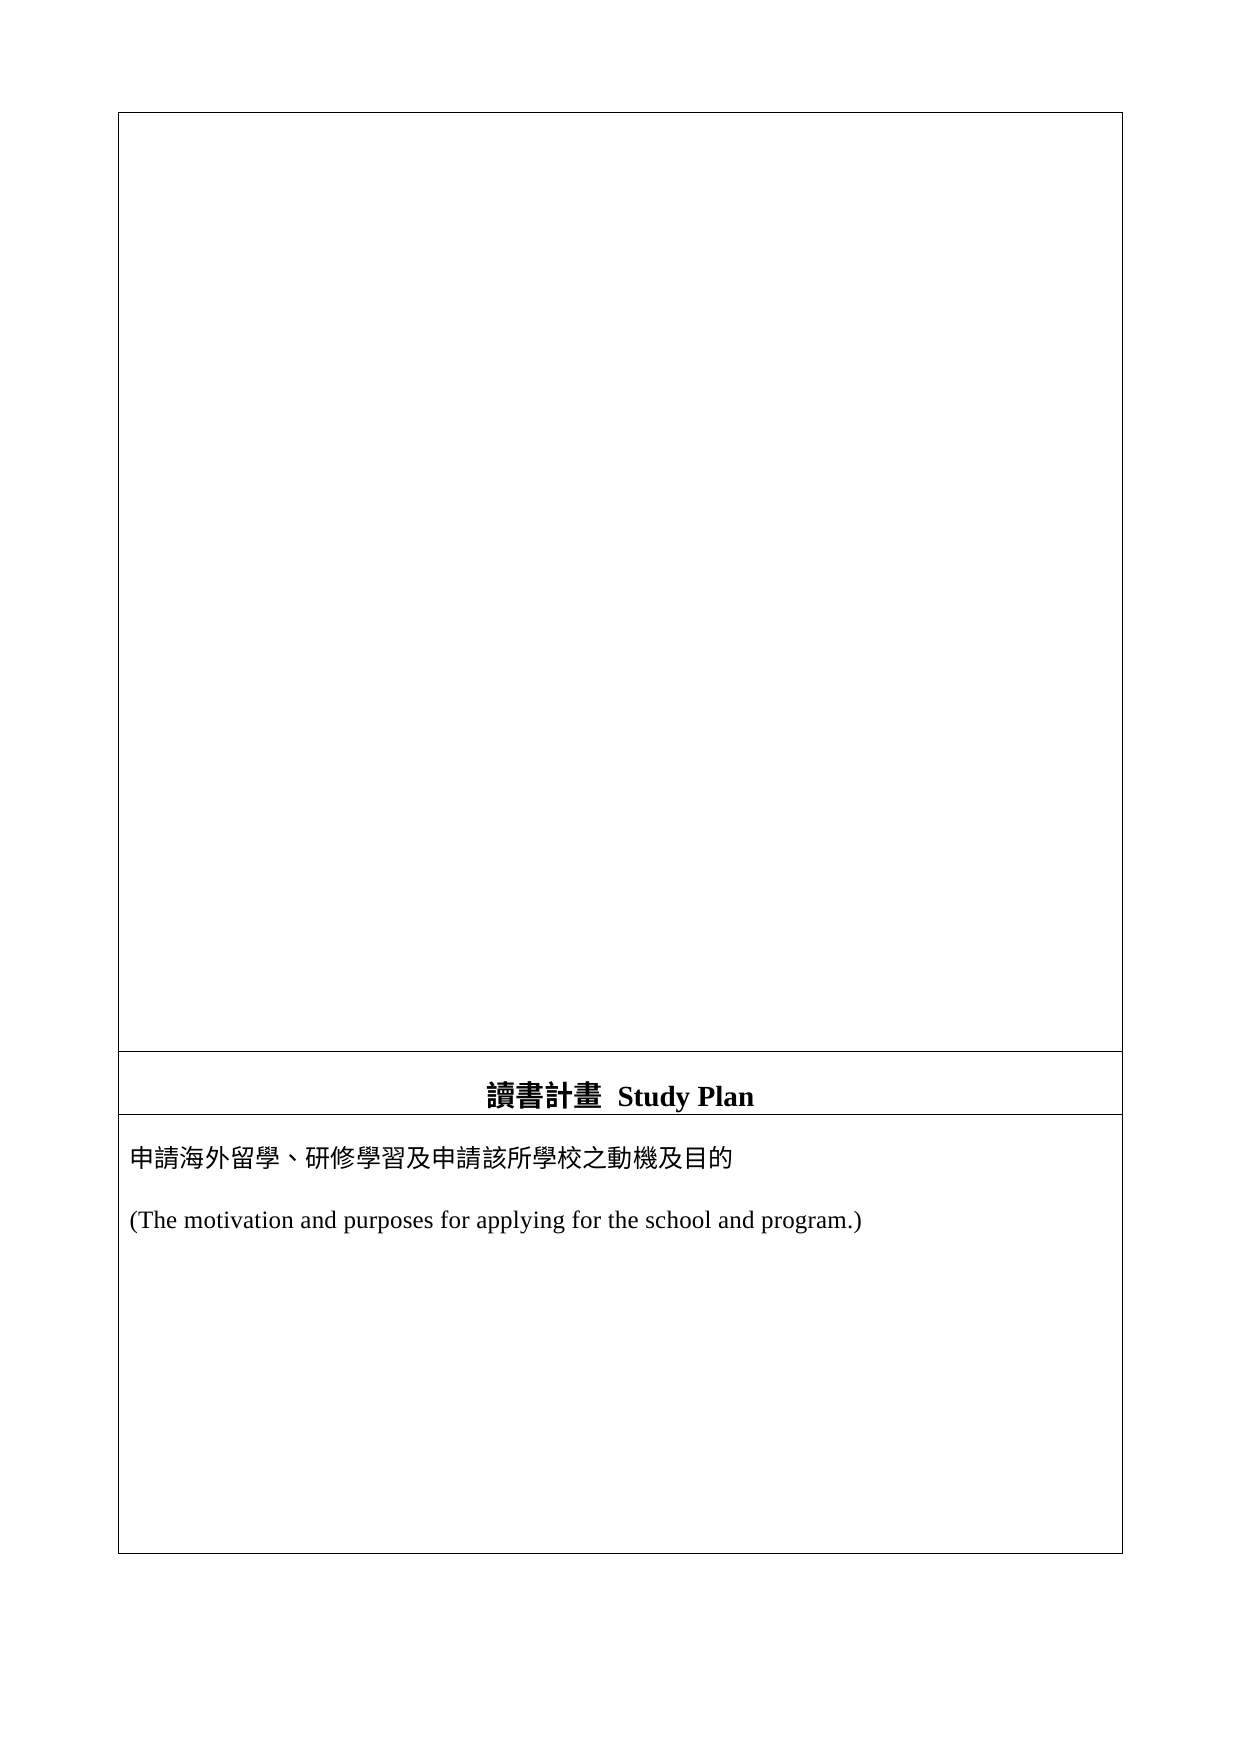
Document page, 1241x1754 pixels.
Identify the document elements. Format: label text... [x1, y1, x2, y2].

table_cell [119, 113, 1122, 1051]
table_cell 讀書計畫 Study Plan [119, 1052, 1122, 1114]
table_cell 申請海外留學、研修學習及申請該所學校之動機及目的 (The motivation and purposes for applying for the school and program.) [119, 1115, 1122, 1553]
